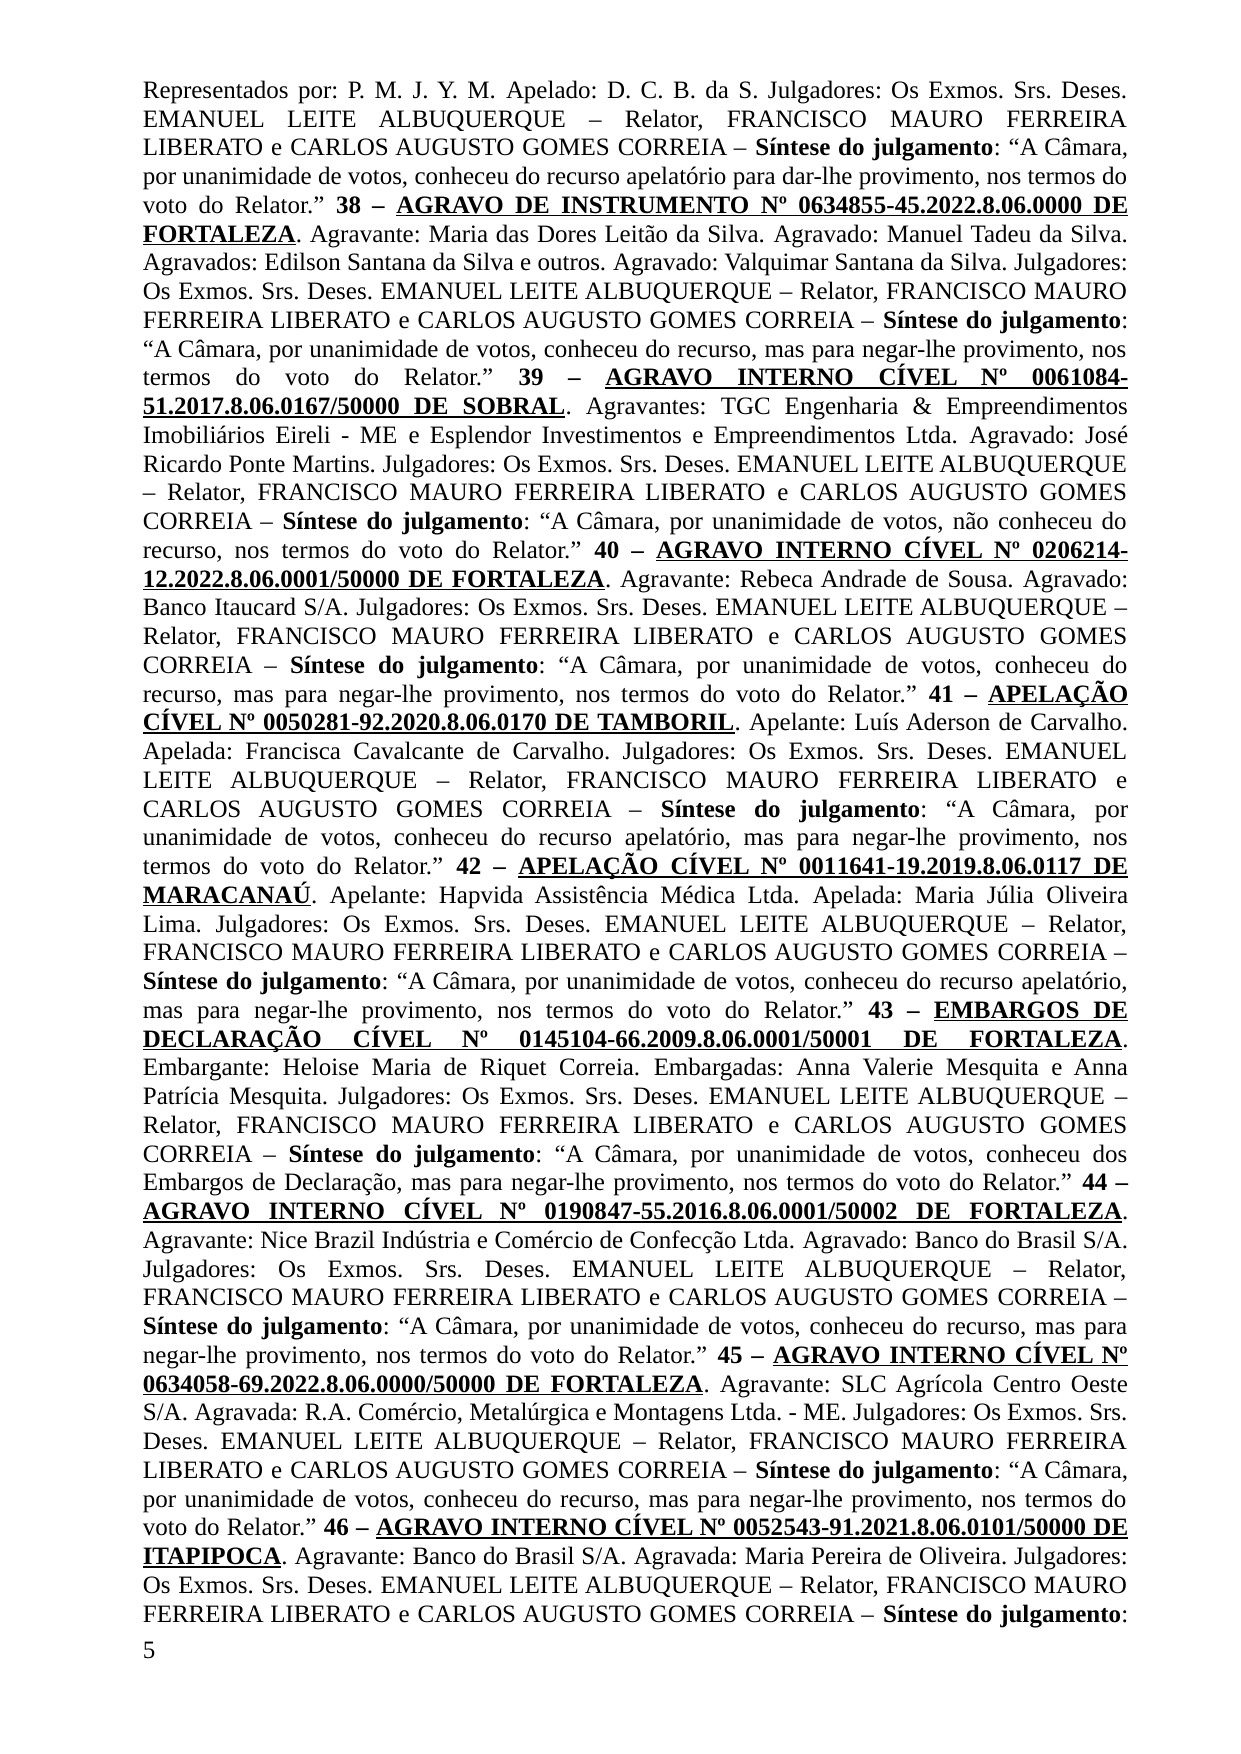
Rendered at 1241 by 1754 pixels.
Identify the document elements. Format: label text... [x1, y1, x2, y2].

text Representados por: P. M. J. Y. M. Apelado: D. C. B. da S. Julgadores: Os Exmos. Srs. Deses. EMANUEL LEITE ALBUQUERQUE – Relator, FRANCISCO MAURO FERREIRA LIBERATO e CARLOS AUGUSTO GOMES CORREIA – Síntese do julgamento: “A Câmara, por unanimidade de votos, conheceu do recurso apelatório para dar-lhe provimento, nos termos do voto do Relator.” 38 – AGRAVO DE INSTRUMENTO Nº 0634855-45.2022.8.06.0000 DE FORTALEZA. Agravante: Maria das Dores Leitão da Silva. Agravado: Manuel Tadeu da Silva. Agravados: Edilson Santana da Silva e outros. Agravado: Valquimar Santana da Silva. Julgadores: Os Exmos. Srs. Deses. EMANUEL LEITE ALBUQUERQUE – Relator, FRANCISCO MAURO FERREIRA LIBERATO e CARLOS AUGUSTO GOMES CORREIA – Síntese do julgamento: “A Câmara, por unanimidade de votos, conheceu do recurso, mas para negar-lhe provimento, nos termos do voto do Relator.” 39 – AGRAVO INTERNO CÍVEL Nº 0061084-51.2017.8.06.0167/50000 DE SOBRAL. Agravantes: TGC Engenharia & Empreendimentos Imobiliários Eireli - ME e Esplendor Investimentos e Empreendimentos Ltda. Agravado: José Ricardo Ponte Martins. Julgadores: Os Exmos. Srs. Deses. EMANUEL LEITE ALBUQUERQUE – Relator, FRANCISCO MAURO FERREIRA LIBERATO e CARLOS AUGUSTO GOMES CORREIA – Síntese do julgamento: “A Câmara, por unanimidade de votos, não conheceu do recurso, nos termos do voto do Relator.” 40 – AGRAVO INTERNO CÍVEL Nº 0206214-12.2022.8.06.0001/50000 DE FORTALEZA. Agravante: Rebeca Andrade de Sousa. Agravado: Banco Itaucard S/A. Julgadores: Os Exmos. Srs. Deses. EMANUEL LEITE ALBUQUERQUE – Relator, FRANCISCO MAURO FERREIRA LIBERATO e CARLOS AUGUSTO GOMES CORREIA – Síntese do julgamento: “A Câmara, por unanimidade de votos, conheceu do recurso, mas para negar-lhe provimento, nos termos do voto do Relator.” 41 – APELAÇÃO CÍVEL Nº 0050281-92.2020.8.06.0170 DE TAMBORIL. Apelante: Luís Aderson de Carvalho. Apelada: Francisca Cavalcante de Carvalho. Julgadores: Os Exmos. Srs. Deses. EMANUEL LEITE ALBUQUERQUE – Relator, FRANCISCO MAURO FERREIRA LIBERATO e CARLOS AUGUSTO GOMES CORREIA – Síntese do julgamento: “A Câmara, por unanimidade de votos, conheceu do recurso apelatório, mas para negar-lhe provimento, nos termos do voto do Relator.” 42 – APELAÇÃO CÍVEL Nº 0011641-19.2019.8.06.0117 DE MARACANAÚ. Apelante: Hapvida Assistência Médica Ltda. Apelada: Maria Júlia Oliveira Lima. Julgadores: Os Exmos. Srs. Deses. EMANUEL LEITE ALBUQUERQUE – Relator, FRANCISCO MAURO FERREIRA LIBERATO e CARLOS AUGUSTO GOMES CORREIA – Síntese do julgamento: “A Câmara, por unanimidade de votos, conheceu do recurso apelatório, mas para negar-lhe provimento, nos termos do voto do Relator.” 43 – EMBARGOS DE DECLARAÇÃO CÍVEL Nº 0145104-66.2009.8.06.0001/50001 DE FORTALEZA. Embargante: Heloise Maria de Riquet Correia. Embargadas: Anna Valerie Mesquita e Anna Patrícia Mesquita. Julgadores: Os Exmos. Srs. Deses. EMANUEL LEITE ALBUQUERQUE – Relator, FRANCISCO MAURO FERREIRA LIBERATO e CARLOS AUGUSTO GOMES CORREIA – Síntese do julgamento: “A Câmara, por unanimidade de votos, conheceu dos Embargos de Declaração, mas para negar-lhe provimento, nos termos do voto do Relator.” 44 – AGRAVO INTERNO CÍVEL Nº 0190847-55.2016.8.06.0001/50002 DE FORTALEZA. Agravante: Nice Brazil Indústria e Comércio de Confecção Ltda. Agravado: Banco do Brasil S/A. Julgadores: Os Exmos. Srs. Deses. EMANUEL LEITE ALBUQUERQUE – Relator, FRANCISCO MAURO FERREIRA LIBERATO e CARLOS AUGUSTO GOMES CORREIA – Síntese do julgamento: “A Câmara, por unanimidade de votos, conheceu do recurso, mas para negar-lhe provimento, nos termos do voto do Relator.” 45 – AGRAVO INTERNO CÍVEL Nº 0634058-69.2022.8.06.0000/50000 DE FORTALEZA. Agravante: SLC Agrícola Centro Oeste S/A. Agravada: R.A. Comércio, Metalúrgica e Montagens Ltda. - ME. Julgadores: Os Exmos. Srs. Deses. EMANUEL LEITE ALBUQUERQUE – Relator, FRANCISCO MAURO FERREIRA LIBERATO e CARLOS AUGUSTO GOMES CORREIA – Síntese do julgamento: “A Câmara, por unanimidade de votos, conheceu do recurso, mas para negar-lhe provimento, nos termos do voto do Relator.” 46 – AGRAVO INTERNO CÍVEL Nº 0052543-91.2021.8.06.0101/50000 DE ITAPIPOCA. Agravante: Banco do Brasil S/A. Agravada: Maria Pereira de Oliveira. Julgadores: Os Exmos. Srs. Deses. EMANUEL LEITE ALBUQUERQUE – Relator, FRANCISCO MAURO FERREIRA LIBERATO e CARLOS AUGUSTO GOMES CORREIA – Síntese do julgamento: [143, 75, 1128, 1627]
